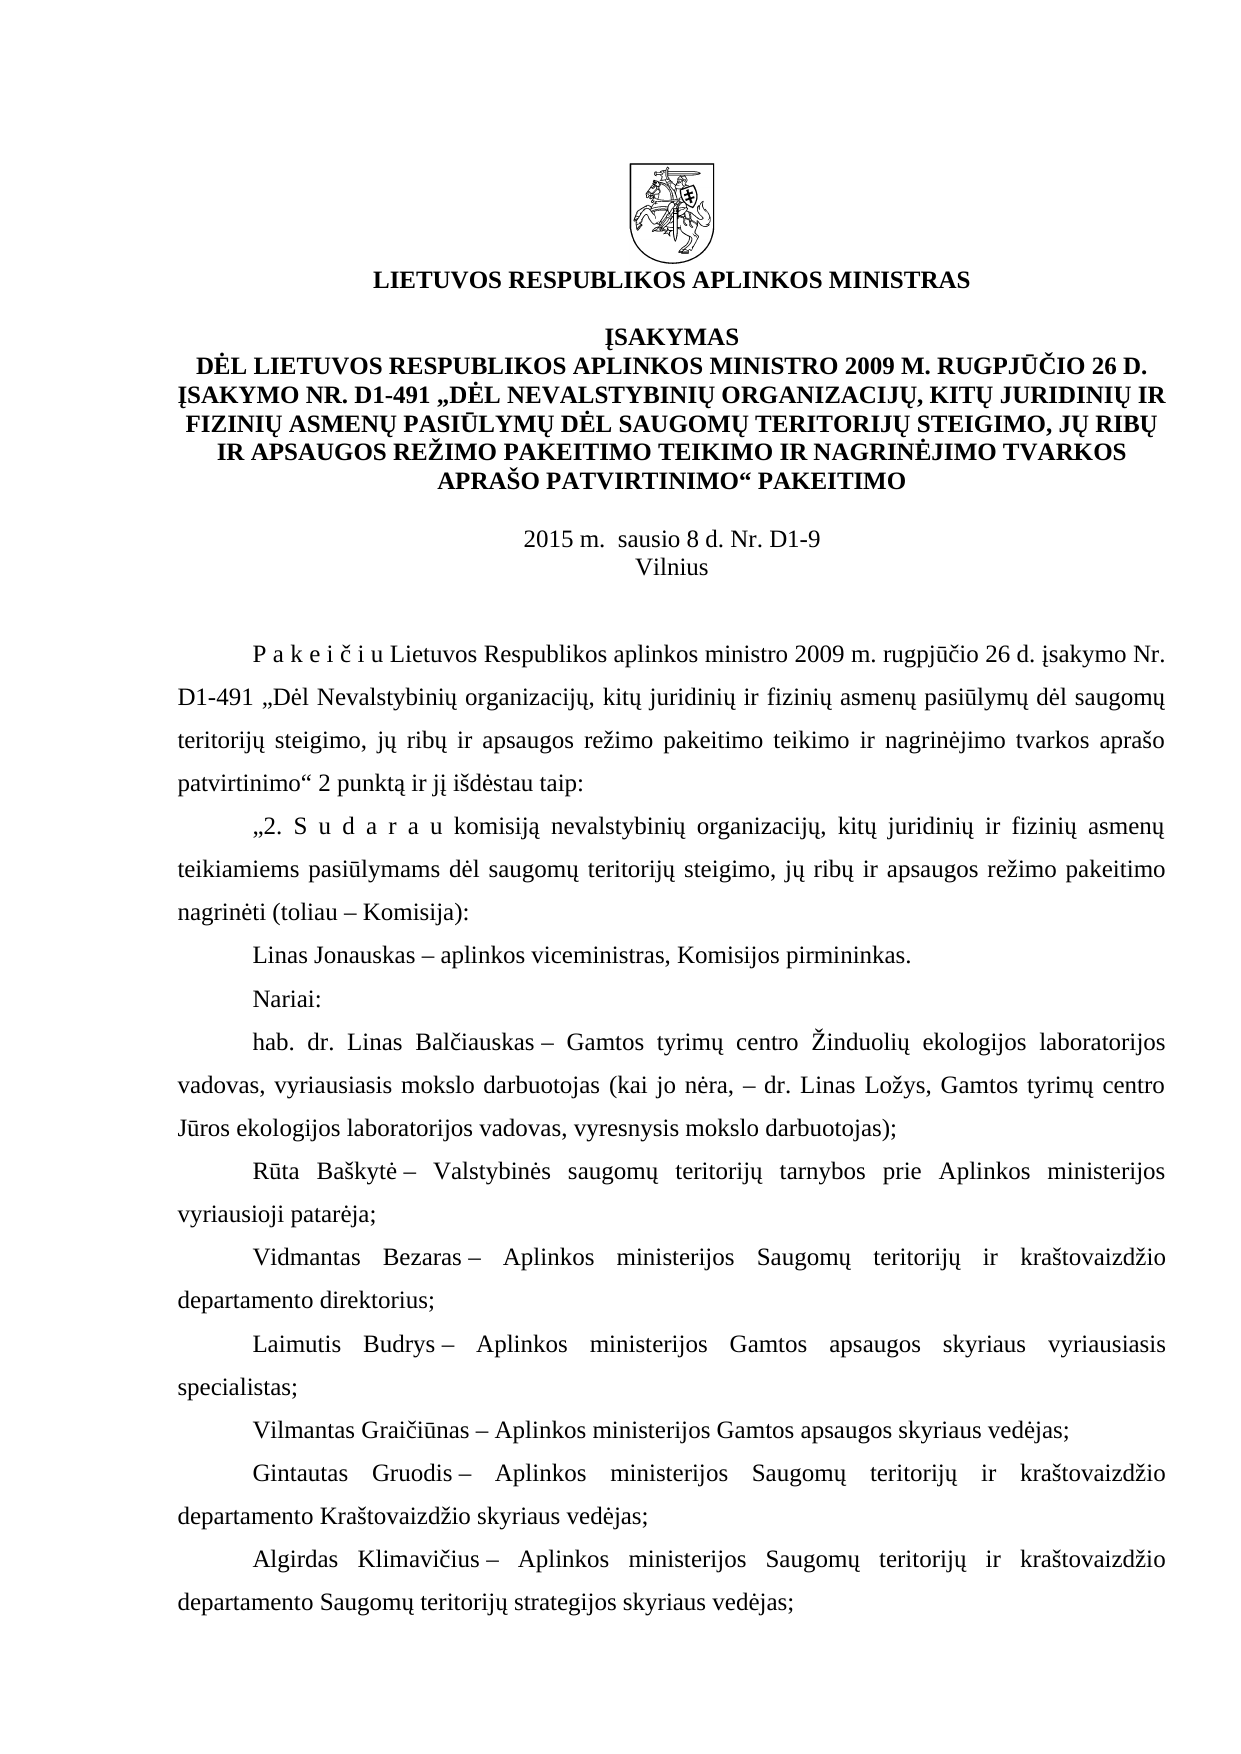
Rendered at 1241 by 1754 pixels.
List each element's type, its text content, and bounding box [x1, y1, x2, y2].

text Rūta Baškytė – Valstybinės saugomų teritorijų tarnybos prie Aplinkos ministerijos vyriausioji patarėja; [177, 1156, 1166, 1228]
text Nariai: [177, 984, 1166, 1012]
text „2. S u d a r a u komisiją nevalstybinių organizacijų, kitų juridinių ir fizinių asmenų teikiamiems pasiūlymams dėl saugomų teritorijų steigimo, jų ribų ir apsaugos režimo pakeitimo nagrinėti (toliau – Komisija): [177, 811, 1166, 926]
text hab. dr. Linas Balčiauskas – Gamtos tyrimų centro Žinduolių ekologijos laboratorijos vadovas, vyriausiasis mokslo darbuotojas (kai jo nėra, – dr. Linas Ložys, Gamtos tyrimų centro Jūros ekologijos laboratorijos vadovas, vyresnysis mokslo darbuotojas); [177, 1027, 1166, 1142]
text 2015 m. sausio 8 d. Nr. D1-9 [177, 524, 1166, 552]
text Algirdas Klimavičius – Aplinkos ministerijos Saugomų teritorijų ir kraštovaizdžio departamento Saugomų teritorijų strategijos skyriaus vedėjas; [177, 1544, 1166, 1616]
text Gintautas Gruodis – Aplinkos ministerijos Saugomų teritorijų ir kraštovaizdžio departamento Kraštovaizdžio skyriaus vedėjas; [177, 1458, 1166, 1530]
text ĮSAKYMAS [177, 322, 1166, 351]
text Vidmantas Bezaras – Aplinkos ministerijos Saugomų teritorijų ir kraštovaizdžio departamento direktorius; [177, 1242, 1166, 1314]
text LIETUVOS RESPUBLIKOS APLINKOS MINISTRAS [177, 265, 1166, 294]
text DĖL LIETUVOS RESPUBLIKOS APLINKOS MINISTRO 2009 M. RUGPJŪČIO 26 D. ĮSAKYMO Nr. D1-491 „DĖL NEVALSTYBINIŲ ORGANIZACIJŲ, KITŲ JURIDINIŲ IR FIZINIŲ ASMENŲ PASIŪLYMŲ DĖL SAUGOMŲ TERITORIJŲ STEIGIMO, JŲ RIBŲ IR APSAUGOS REŽIMO PAKEITIMO TEIKIMO IR NAGRINĖJIMO TVARKOS APRAŠO PATVIRTINIMO“ PAKEITIMO [177, 351, 1166, 495]
text Laimutis Budrys – Aplinkos ministerijos Gamtos apsaugos skyriaus vyriausiasis specialistas; [177, 1329, 1166, 1401]
text Vilmantas Graičiūnas – Aplinkos ministerijos Gamtos apsaugos skyriaus vedėjas; [177, 1415, 1166, 1444]
text Linas Jonauskas – aplinkos viceministras, Komisijos pirmininkas. [177, 941, 1166, 969]
text Vilnius [177, 552, 1166, 581]
text P a k e i č i u Lietuvos Respublikos aplinkos ministro 2009 m. rugpjūčio 26 d. įsakymo Nr. D1-491 „Dėl Nevalstybinių organizacijų, kitų juridinių ir fizinių asmenų pasiūlymų dėl saugomų teritorijų steigimo, jų ribų ir apsaugos režimo pakeitimo teikimo ir nagrinėjimo tvarkos aprašo patvirtinimo“ 2 punktą ir jį išdėstau taip: [177, 639, 1166, 797]
